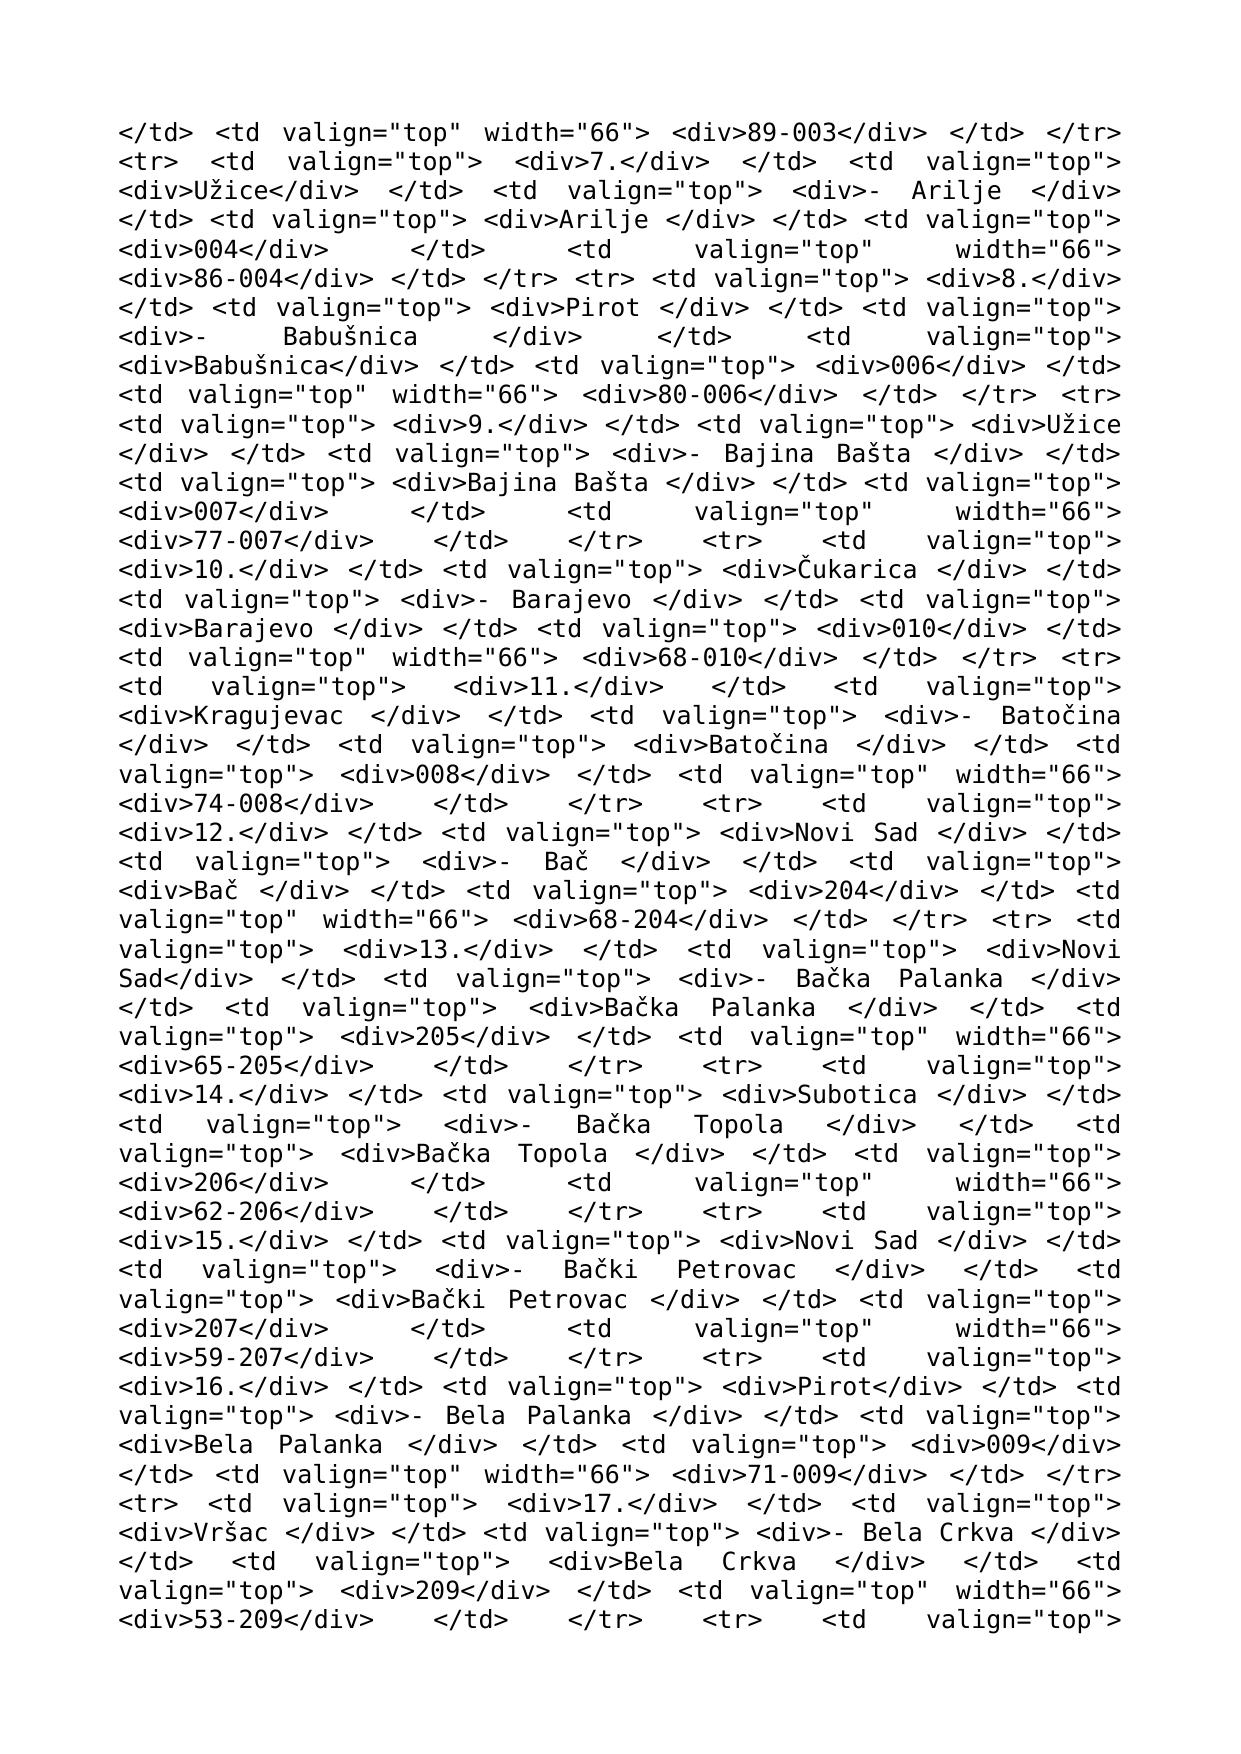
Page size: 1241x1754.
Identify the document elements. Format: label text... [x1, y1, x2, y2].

text </td> <td valign="top" width="66"> <div>89-003</div> </td> </tr> <tr> <td valign="top"> <div>7.</div> </td> <td valign="top"> <div>Užice</div> </td> <td valign="top"> <div>- Arilje </div> </td> <td valign="top"> <div>Arilje </div> </td> <td valign="top"> <div>004</div> </td> <td valign="top" width="66"> <div>86-004</div> </td> </tr> <tr> <td valign="top"> <div>8.</div> </td> <td valign="top"> <div>Pirot </div> </td> <td valign="top"> <div>- Babušnica </div> </td> <td valign="top"> <div>Babušnica</div> </td> <td valign="top"> <div>006</div> </td> <td valign="top" width="66"> <div>80-006</div> </td> </tr> <tr> <td valign="top"> <div>9.</div> </td> <td valign="top"> <div>Užice </div> </td> <td valign="top"> <div>- Bajina Bašta </div> </td> <td valign="top"> <div>Bajina Bašta </div> </td> <td valign="top"> <div>007</div> </td> <td valign="top" width="66"> <div>77-007</div> </td> </tr> <tr> <td valign="top"> <div>10.</div> </td> <td valign="top"> <div>Čukarica </div> </td> <td valign="top"> <div>- Barajevo </div> </td> <td valign="top"> <div>Barajevo </div> </td> <td valign="top"> <div>010</div> </td> <td valign="top" width="66"> <div>68-010</div> </td> </tr> <tr> <td valign="top"> <div>11.</div> </td> <td valign="top"> <div>Kragujevac </div> </td> <td valign="top"> <div>- Batočina </div> </td> <td valign="top"> <div>Batočina </div> </td> <td valign="top"> <div>008</div> </td> <td valign="top" width="66"> <div>74-008</div> </td> </tr> <tr> <td valign="top"> <div>12.</div> </td> <td valign="top"> <div>Novi Sad </div> </td> <td valign="top"> <div>- Bač </div> </td> <td valign="top"> <div>Bač </div> </td> <td valign="top"> <div>204</div> </td> <td valign="top" width="66"> <div>68-204</div> </td> </tr> <tr> <td valign="top"> <div>13.</div> </td> <td valign="top"> <div>Novi Sad</div> </td> <td valign="top"> <div>- Bačka Palanka </div> </td> <td valign="top"> <div>Bačka Palanka </div> </td> <td valign="top"> <div>205</div> </td> <td valign="top" width="66"> <div>65-205</div> </td> </tr> <tr> <td valign="top"> <div>14.</div> </td> <td valign="top"> <div>Subotica </div> </td> <td valign="top"> <div>- Bačka Topola </div> </td> <td valign="top"> <div>Bačka Topola </div> </td> <td valign="top"> <div>206</div> </td> <td valign="top" width="66"> <div>62-206</div> </td> </tr> <tr> <td valign="top"> <div>15.</div> </td> <td valign="top"> <div>Novi Sad </div> </td> <td valign="top"> <div>- Bački Petrovac </div> </td> <td valign="top"> <div>Bački Petrovac </div> </td> <td valign="top"> <div>207</div> </td> <td valign="top" width="66"> <div>59-207</div> </td> </tr> <tr> <td valign="top"> <div>16.</div> </td> <td valign="top"> <div>Pirot</div> </td> <td valign="top"> <div>- Bela Palanka </div> </td> <td valign="top"> <div>Bela Palanka </div> </td> <td valign="top"> <div>009</div> </td> <td valign="top" width="66"> <div>71-009</div> </td> </tr> <tr> <td valign="top"> <div>17.</div> </td> <td valign="top"> <div>Vršac </div> </td> <td valign="top"> <div>- Bela Crkva </div> </td> <td valign="top"> <div>Bela Crkva </div> </td> <td valign="top"> <div>209</div> </td> <td valign="top" width="66"> <div>53-209</div> </td> </tr> <tr> <td valign="top"> [118, 118, 1122, 1635]
